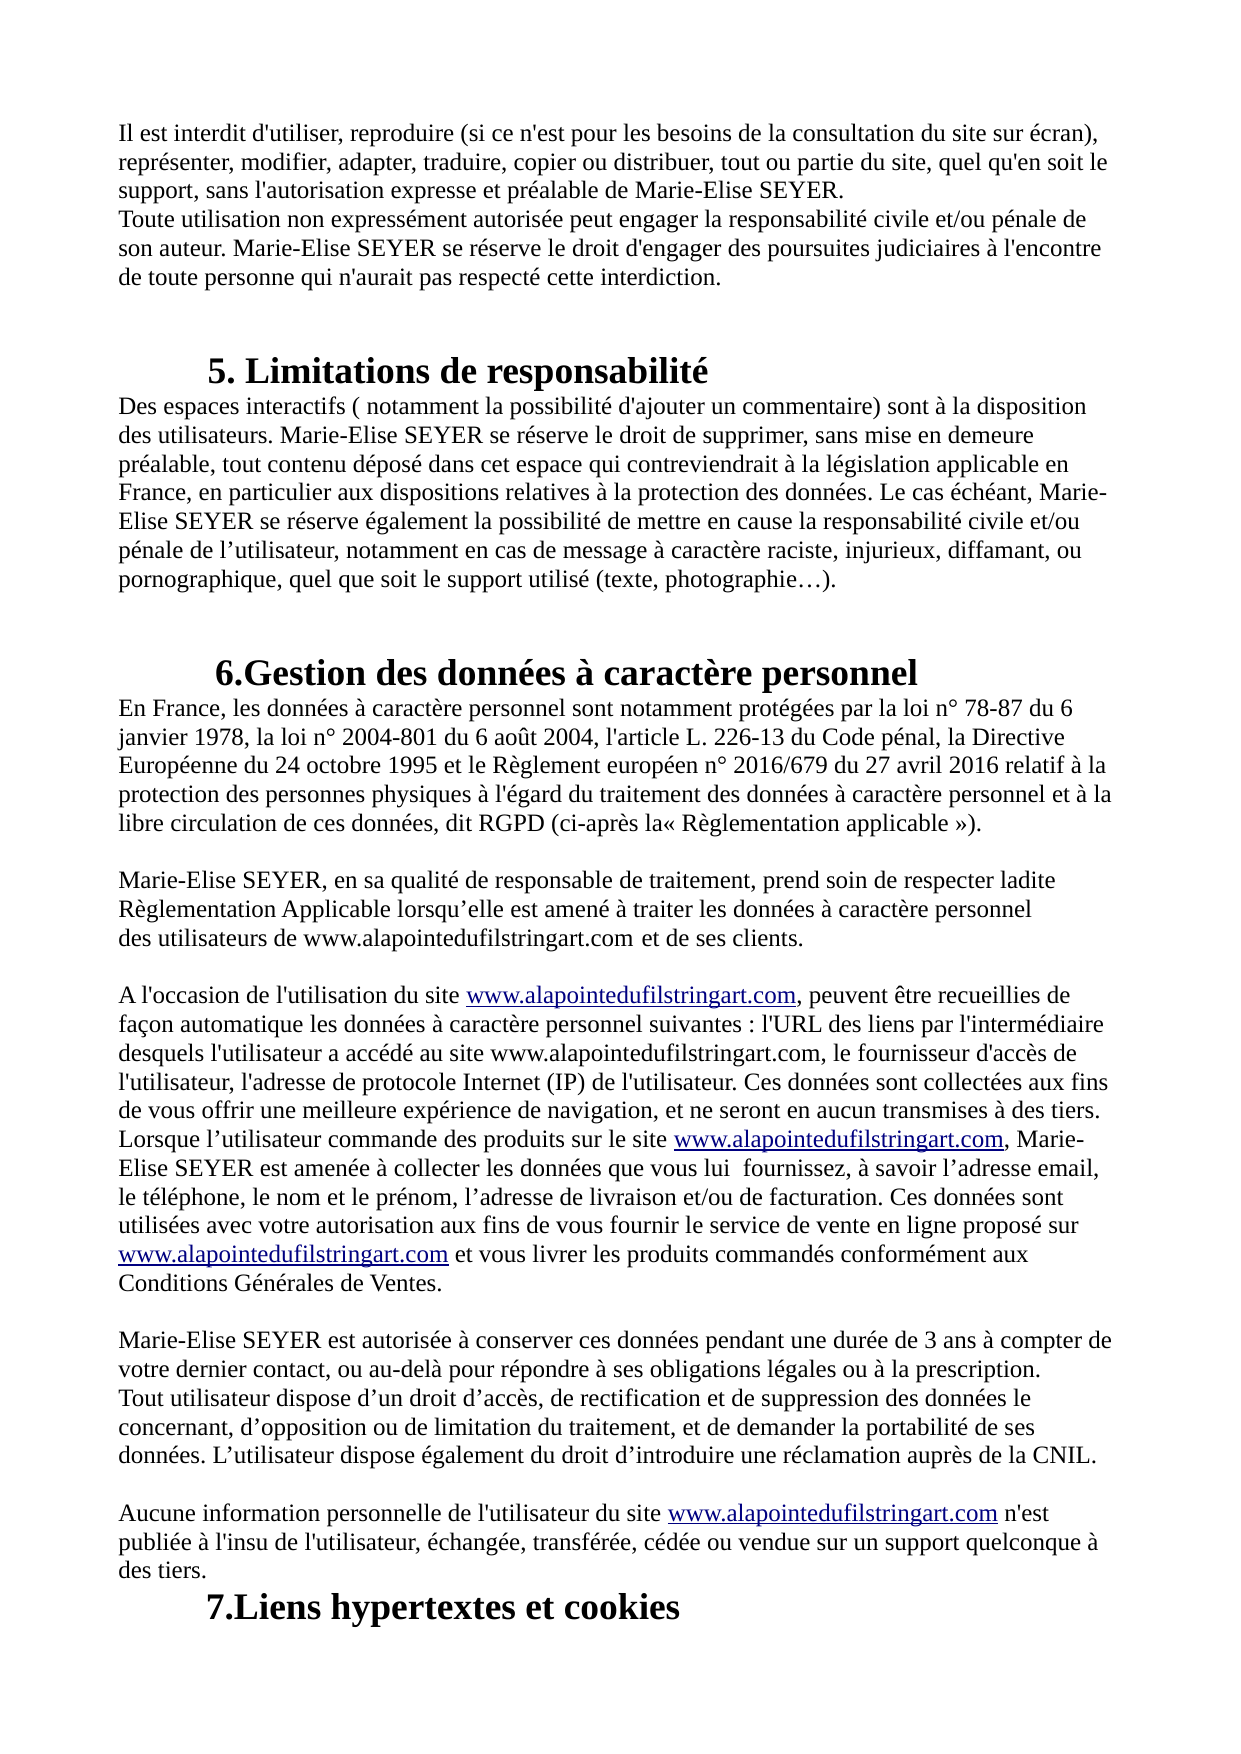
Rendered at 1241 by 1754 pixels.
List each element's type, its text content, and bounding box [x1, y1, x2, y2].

text Toute utilisation non expressément autorisée peut engager la responsabilité civile et/ou pénale de son auteur. Marie-Elise SEYER se réserve le droit d'engager des poursuites judiciaires à l'encontre de toute personne qui n'aurait pas respecté cette interdiction. [118, 204, 1122, 291]
text Il est interdit d'utiliser, reproduire (si ce n'est pour les besoins de la consultation du site sur écran), représenter, modifier, adapter, traduire, copier ou distribuer, tout ou partie du site, quel qu'en soit le support, sans l'autorisation expresse et préalable de Marie-Elise SEYER. [118, 118, 1122, 204]
text Aucune information personnelle de l'utilisateur du site www.alapointedufilstringart.com n'est publiée à l'insu de l'utilisateur, échangée, transférée, cédée ou vendue sur un support quelconque à des tiers. [118, 1498, 1122, 1584]
text Marie-Elise SEYER, en sa qualité de responsable de traitement, prend soin de respecter ladite [118, 866, 1122, 894]
text Des espaces interactifs ( notamment la possibilité d'ajouter un commentaire) sont à la disposition des utilisateurs. Marie-Elise SEYER se réserve le droit de supprimer, sans mise en demeure préalable, tout contenu déposé dans cet espace qui contreviendrait à la législation applicable en France, en particulier aux dispositions relatives à la protection des données. Le cas échéant, Marie-Elise SEYER se réserve également la possibilité de mettre en cause la responsabilité civile et/ou pénale de l’utilisateur, notamment en cas de message à caractère raciste, injurieux, diffamant, ou pornographique, quel que soit le support utilisé (texte, photographie…). [118, 391, 1122, 592]
text l'utilisateur, l'adresse de protocole Internet (IP) de l'utilisateur. Ces données sont collectées aux fins de vous offrir une meilleure expérience de navigation, et ne seront en aucun transmises à des tiers. [118, 1067, 1122, 1124]
text En France, les données à caractère personnel sont notamment protégées par la loi n° 78-87 du 6 janvier 1978, la loi n° 2004-801 du 6 août 2004, l'article L. 226-13 du Code pénal, la Directive Européenne du 24 octobre 1995 et le Règlement européen n° 2016/679 du 27 avril 2016 relatif à la protection des personnes physiques à l'égard du traitement des données à caractère personnel et à la libre circulation de ces données, dit RGPD (ci-après la« Règlementation applicable »). [118, 693, 1122, 837]
text Lorsque l’utilisateur commande des produits sur le site www.alapointedufilstringart.com, Marie-Elise SEYER est amenée à collecter les données que vous lui fournissez, à savoir l’adresse email, le téléphone, le nom et le prénom, l’adresse de livraison et/ou de facturation. Ces données sont utilisées avec votre autorisation aux fins de vous fournir le service de vente en ligne proposé sur www.alapointedufilstringart.com et vous livrer les produits commandés conformément aux Conditions Générales de Ventes. [118, 1124, 1122, 1297]
text Marie-Elise SEYER est autorisée à conserver ces données pendant une durée de 3 ans à compter de [118, 1326, 1122, 1354]
text desquels l'utilisateur a accédé au site www.alapointedufilstringart.com, le fournisseur d'accès de [118, 1038, 1122, 1067]
text 7.Liens hypertextes et cookies [118, 1584, 1122, 1627]
text Tout utilisateur dispose d’un droit d’accès, de rectification et de suppression des données le concernant, d’opposition ou de limitation du traitement, et de demander la portabilité de ses données. L’utilisateur dispose également du droit d’introduire une réclamation auprès de la CNIL. [118, 1383, 1122, 1469]
text des utilisateurs de www.alapointedufilstringart.com et de ses clients. [118, 923, 1122, 952]
text votre dernier contact, ou au-delà pour répondre à ses obligations légales ou à la prescription. [118, 1354, 1122, 1383]
text 6.Gestion des données à caractère personnel [118, 650, 1122, 693]
text Règlementation Applicable lorsqu’elle est amené à traiter les données à caractère personnel [118, 894, 1122, 923]
text A l'occasion de l'utilisation du site www.alapointedufilstringart.com, peuvent être recueillies de façon automatique les données à caractère personnel suivantes : l'URL des liens par l'intermédiaire [118, 981, 1122, 1038]
text 5. Limitations de responsabilité [118, 348, 1122, 391]
